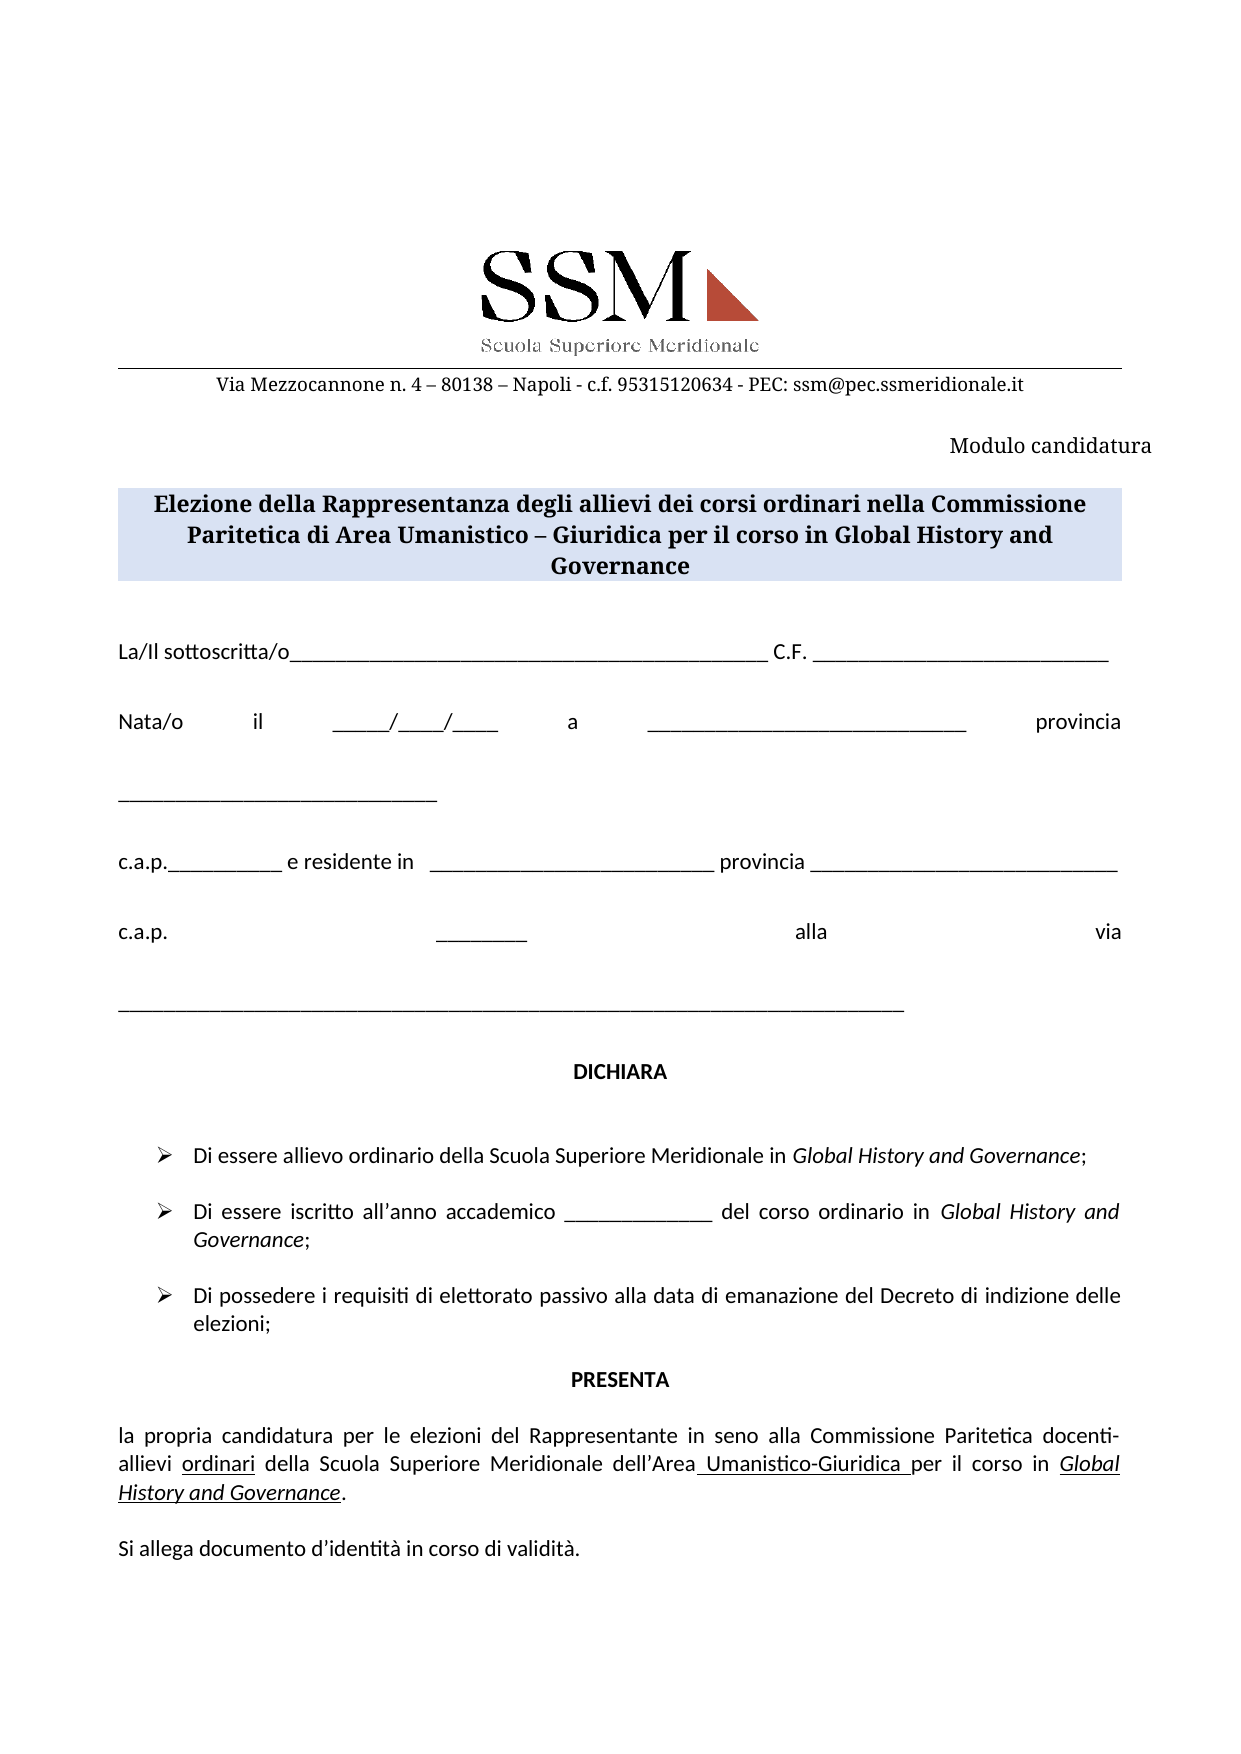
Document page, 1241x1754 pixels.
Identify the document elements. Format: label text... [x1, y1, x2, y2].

text DICHIARA [118, 1057, 1122, 1085]
text Si allega documento d’identità in corso di validità. [118, 1534, 1122, 1562]
text Via Mezzocannone n. 4 – 80138 – Napoli - c.f. 95315120634 - PEC: ssm@pec.ssmeridionale.it [118, 369, 1122, 397]
text c.a.p. ________ alla via _____________________________________________________________________ [118, 917, 1122, 1015]
text c.a.p.__________ e residente in _________________________ provincia ___________________________ [118, 847, 1122, 875]
text la propria candidatura per le elezioni del Rappresentante in seno alla Commissione Paritetica docenti- allievi ordinari della Scuola Superiore Meridionale dell’Area Umanistico-Giuridica per il corso in Global History and Governance. [118, 1422, 1122, 1506]
text La/Il sottoscritta/o__________________________________________ C.F. __________________________ [118, 637, 1122, 665]
list Di essere allievo ordinario della Scuola Superiore Meridionale in Global History and Governance; [156, 1141, 1122, 1169]
text Modulo candidatura [74, 431, 1152, 459]
text Elezione della Rappresentanza degli allievi dei corsi ordinari nella Commissione Paritetica di Area Umanistico – Giuridica per il corso in Global History and Governance [118, 488, 1122, 581]
list Di possedere i requisiti di elettorato passivo alla data di emanazione del Decreto di indizione delle elezioni; [156, 1281, 1122, 1337]
list Di essere iscritto all’anno accademico _____________ del corso ordinario in Global History and Governance; [156, 1197, 1122, 1253]
text PRESENTA [118, 1366, 1122, 1393]
text Nata/o il _____/____/____ a ____________________________ provincia ____________________________ [118, 707, 1122, 805]
